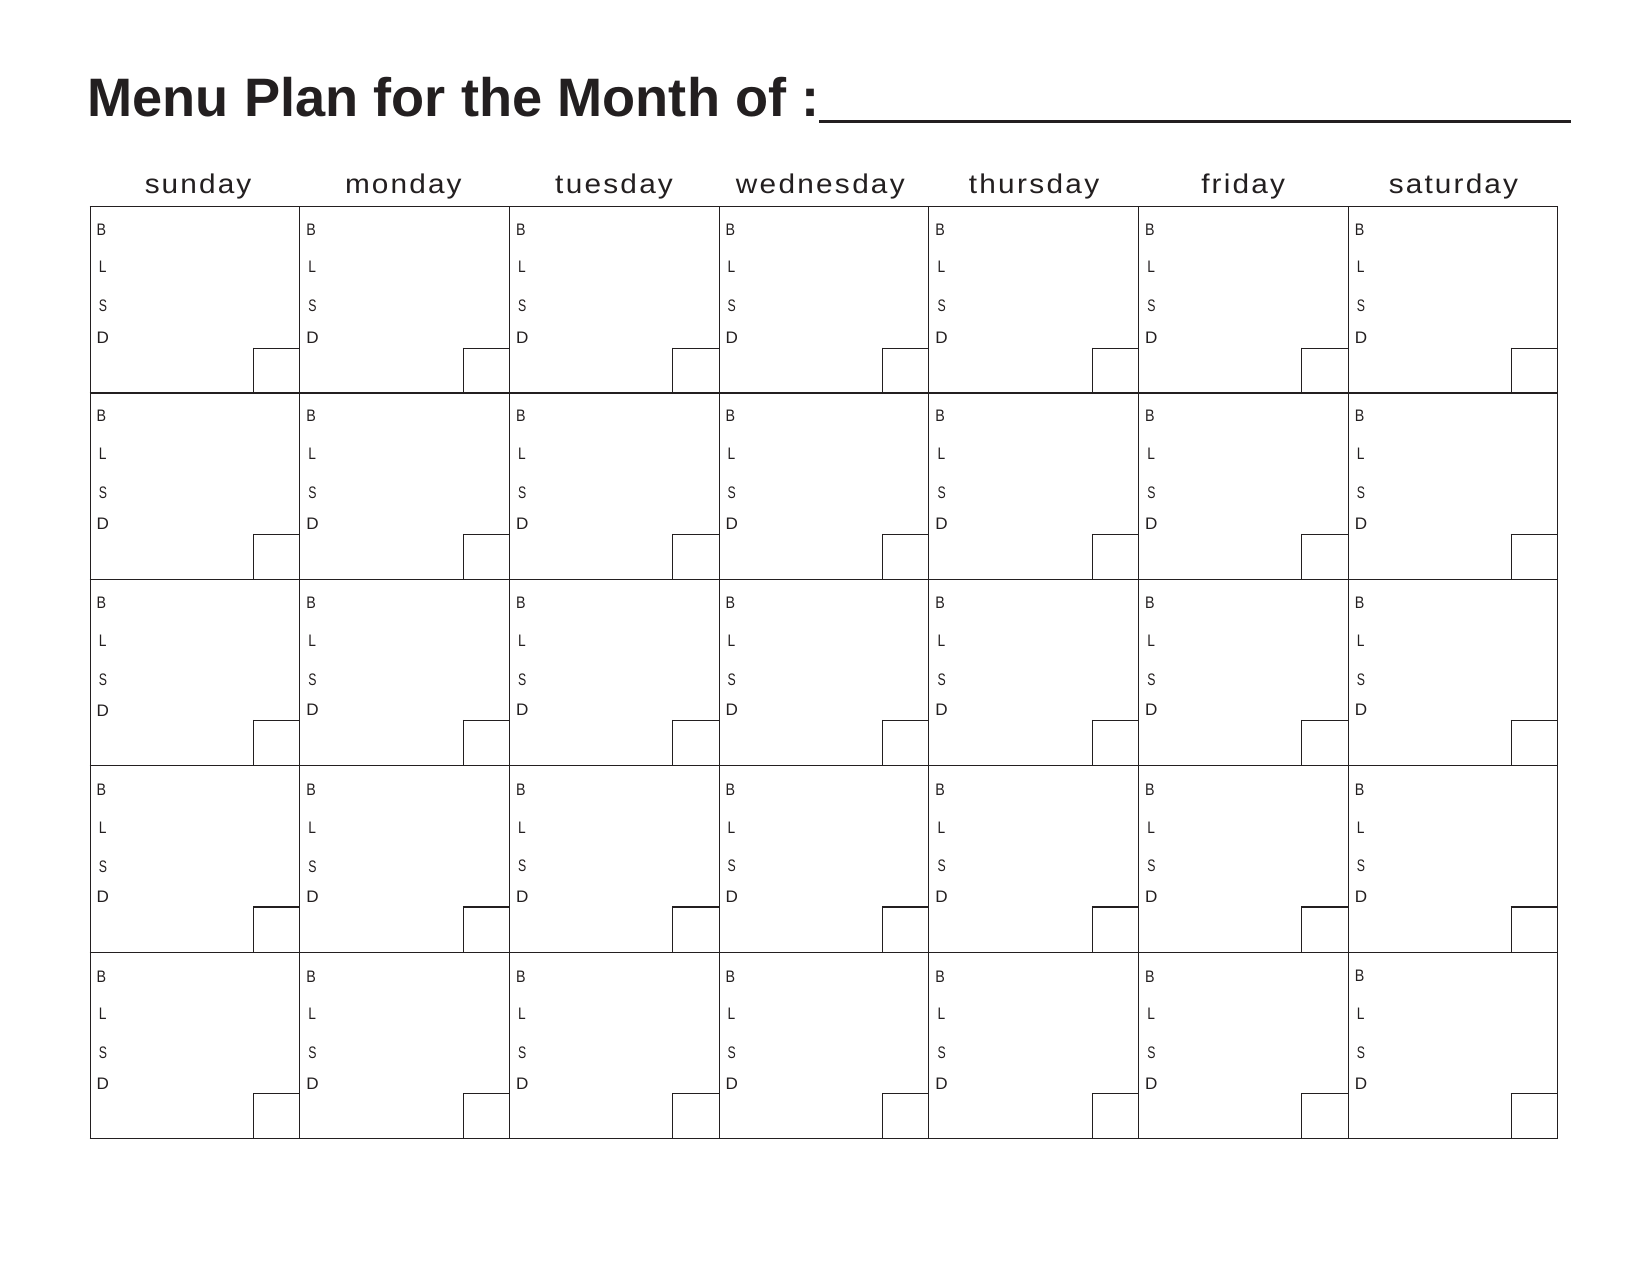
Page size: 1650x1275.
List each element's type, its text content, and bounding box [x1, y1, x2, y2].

table_cell B [300, 766, 509, 807]
table_cell [464, 908, 509, 952]
table_header B [1349, 207, 1557, 247]
table_cell [929, 720, 1092, 765]
table_cell L [1139, 620, 1348, 659]
table_cell [720, 347, 882, 392]
table_cell B [929, 953, 1138, 994]
table_cell S [300, 473, 509, 511]
table_cell [254, 1094, 299, 1138]
table_cell D [91, 1071, 299, 1093]
table_cell S [1349, 286, 1557, 324]
table_cell B [510, 766, 719, 807]
table_cell D [91, 885, 299, 906]
table_cell L [929, 807, 1138, 846]
table_cell [1093, 535, 1138, 579]
table_cell B [1349, 766, 1557, 807]
table_cell L [720, 434, 928, 472]
table_cell [673, 721, 719, 765]
table_cell L [720, 994, 928, 1033]
table_cell [254, 349, 299, 392]
table_cell [464, 535, 509, 579]
table_cell D [510, 1071, 719, 1093]
table_cell L [1139, 994, 1348, 1033]
table_cell D [510, 698, 719, 720]
table_cell [1512, 908, 1557, 952]
table_cell D [1349, 698, 1557, 720]
table_cell L [300, 434, 509, 472]
table_cell S [91, 473, 299, 511]
table_cell L [929, 994, 1138, 1033]
table_cell B [1139, 766, 1348, 807]
table_cell L [91, 620, 299, 659]
table_cell L [91, 247, 299, 286]
table_cell [673, 349, 719, 392]
table_cell S [1139, 846, 1348, 885]
table_cell D [1139, 511, 1348, 534]
table_cell D [720, 1071, 928, 1093]
table_cell S [1139, 286, 1348, 324]
table_cell S [1349, 1033, 1557, 1071]
table_cell S [720, 1033, 928, 1071]
table_cell [673, 1094, 719, 1138]
table_cell B [510, 953, 719, 994]
table_cell D [1349, 1071, 1557, 1093]
table_cell B [510, 394, 719, 434]
table_cell [1512, 1094, 1557, 1138]
table_cell [300, 347, 463, 392]
table_cell L [720, 620, 928, 659]
table_cell D [91, 511, 299, 534]
table_cell B [1139, 394, 1348, 434]
table_cell L [1349, 807, 1557, 846]
table_cell L [300, 620, 509, 659]
table_cell [673, 908, 719, 952]
table_cell [1139, 1093, 1301, 1138]
table_cell [1139, 347, 1301, 392]
table_cell [91, 347, 253, 392]
table_cell [883, 1094, 928, 1138]
table_cell B [300, 953, 509, 994]
table_cell S [300, 846, 509, 885]
table_cell B [1349, 394, 1557, 434]
table_cell [720, 906, 882, 952]
table_cell [1093, 349, 1138, 392]
table_cell B [300, 580, 509, 620]
table_cell B [91, 766, 299, 807]
table_cell [1093, 1094, 1138, 1138]
table_cell B [91, 580, 299, 620]
table_cell L [91, 994, 299, 1033]
table_cell S [300, 1033, 509, 1071]
table_cell D [300, 885, 509, 906]
table_cell L [929, 247, 1138, 286]
table_cell S [1349, 659, 1557, 698]
table_cell S [720, 286, 928, 324]
table_cell [91, 534, 253, 579]
table_cell [91, 720, 253, 765]
table_cell S [1349, 473, 1557, 511]
table_cell [300, 1093, 463, 1138]
table_header B [91, 207, 299, 247]
table_cell S [929, 1033, 1138, 1071]
table_cell D [1139, 885, 1348, 906]
table_cell [1139, 906, 1301, 952]
table_cell [300, 720, 463, 765]
table_cell S [91, 659, 299, 698]
table_cell [1139, 720, 1301, 765]
table_cell [464, 721, 509, 765]
table_cell L [1349, 434, 1557, 472]
table_header B [929, 207, 1138, 247]
table_cell L [91, 807, 299, 846]
table_cell [510, 720, 672, 765]
table_cell B [720, 953, 928, 994]
table_cell [929, 347, 1092, 392]
table_cell L [929, 620, 1138, 659]
table_cell D [1349, 885, 1557, 906]
table_header B [300, 207, 509, 247]
table_cell S [91, 286, 299, 324]
table_cell L [510, 620, 719, 659]
table_cell B [510, 580, 719, 620]
table_cell S [91, 846, 299, 885]
table_cell D [91, 698, 299, 720]
table_cell [1139, 534, 1301, 579]
table_cell D [510, 511, 719, 534]
table_cell [300, 534, 463, 579]
table_cell D [300, 325, 509, 347]
table_cell [254, 908, 299, 952]
table_cell S [300, 286, 509, 324]
text sunday monday tuesday wednesday thursday friday saturday [144, 168, 1583, 199]
table_cell S [929, 286, 1138, 324]
table_header B [720, 207, 928, 247]
table_cell S [1349, 846, 1557, 885]
table_cell S [1139, 473, 1348, 511]
table_cell L [510, 434, 719, 472]
table_cell L [510, 994, 719, 1033]
table_cell [1093, 721, 1138, 765]
table_cell [1093, 908, 1138, 952]
table_cell [720, 720, 882, 765]
table_cell S [300, 659, 509, 698]
table_cell [91, 1093, 253, 1138]
table_cell S [1139, 1033, 1348, 1071]
table_cell S [510, 659, 719, 698]
table_cell S [510, 1033, 719, 1071]
table_cell D [929, 698, 1138, 720]
table_cell D [1349, 511, 1557, 534]
table_cell [929, 1093, 1092, 1138]
table_cell [720, 1093, 882, 1138]
table_cell L [91, 434, 299, 472]
table_cell [510, 347, 672, 392]
table_cell [464, 349, 509, 392]
table_cell B [929, 580, 1138, 620]
table_cell [91, 906, 253, 952]
table_cell S [510, 286, 719, 324]
table_cell [883, 535, 928, 579]
table_cell D [91, 325, 299, 347]
table_cell [510, 1093, 672, 1138]
table_cell [1349, 347, 1511, 392]
table_cell B [91, 394, 299, 434]
table_cell [1302, 535, 1348, 579]
table_cell [464, 1094, 509, 1138]
table_cell S [929, 846, 1138, 885]
table_cell L [720, 247, 928, 286]
table_cell B [1349, 953, 1557, 994]
table_cell S [510, 473, 719, 511]
table_cell L [300, 247, 509, 286]
table_cell L [510, 247, 719, 286]
table_cell L [720, 807, 928, 846]
table_cell D [300, 698, 509, 720]
table_cell S [1139, 659, 1348, 698]
table_cell L [929, 434, 1138, 472]
table_cell [1512, 721, 1557, 765]
table_cell S [929, 473, 1138, 511]
table_cell S [720, 846, 928, 885]
table_cell L [1349, 994, 1557, 1033]
table_cell [883, 721, 928, 765]
table_cell D [720, 325, 928, 347]
table_cell [1512, 349, 1557, 392]
table_cell B [720, 580, 928, 620]
subtitle Menu Plan for the Month of : [87, 66, 1583, 128]
table_cell B [91, 953, 299, 994]
table_cell S [91, 1033, 299, 1071]
table_cell D [929, 325, 1138, 347]
table_cell [720, 534, 882, 579]
table_cell L [1139, 247, 1348, 286]
table_cell B [720, 394, 928, 434]
table_cell D [300, 511, 509, 534]
table_cell [510, 534, 672, 579]
table_cell B [929, 394, 1138, 434]
table_cell B [1139, 580, 1348, 620]
table_cell B [929, 766, 1138, 807]
table_cell [1349, 906, 1511, 952]
table_cell [929, 534, 1092, 579]
table_cell D [929, 511, 1138, 534]
table_cell [1302, 1094, 1348, 1138]
table_cell [254, 535, 299, 579]
table_cell S [720, 473, 928, 511]
table_cell D [720, 511, 928, 534]
table_cell D [300, 1071, 509, 1093]
table_cell B [1349, 580, 1557, 620]
table_cell D [1139, 325, 1348, 347]
table_cell [1302, 721, 1348, 765]
table_cell L [510, 807, 719, 846]
table_cell [1302, 349, 1348, 392]
table_cell [1349, 534, 1511, 579]
table_cell [883, 908, 928, 952]
table_cell S [720, 659, 928, 698]
table_cell S [929, 659, 1138, 698]
table_cell [510, 906, 672, 952]
table_cell D [510, 885, 719, 906]
table_cell D [720, 698, 928, 720]
table_cell [1512, 535, 1557, 579]
table_cell L [1349, 620, 1557, 659]
table_cell [1302, 908, 1348, 952]
table_cell [929, 906, 1092, 952]
table_cell B [300, 394, 509, 434]
table_cell [1349, 1093, 1511, 1138]
table_cell D [1349, 325, 1557, 347]
table_header B [510, 207, 719, 247]
table_header B [1139, 207, 1348, 247]
table_cell [1349, 720, 1511, 765]
table_cell D [1139, 698, 1348, 720]
table_cell [254, 721, 299, 765]
table_cell D [510, 325, 719, 347]
table_cell L [1139, 807, 1348, 846]
table_cell D [929, 885, 1138, 906]
table_cell D [929, 1071, 1138, 1093]
table_cell L [1349, 247, 1557, 286]
table_cell [883, 349, 928, 392]
table_cell D [720, 885, 928, 906]
table_cell [673, 535, 719, 579]
table_cell L [300, 807, 509, 846]
table_cell L [1139, 434, 1348, 472]
table_cell B [720, 766, 928, 807]
table_cell B [1139, 953, 1348, 994]
table_cell D [1139, 1071, 1348, 1093]
table_cell L [300, 994, 509, 1033]
table_cell [300, 906, 463, 952]
table_cell S [510, 846, 719, 885]
